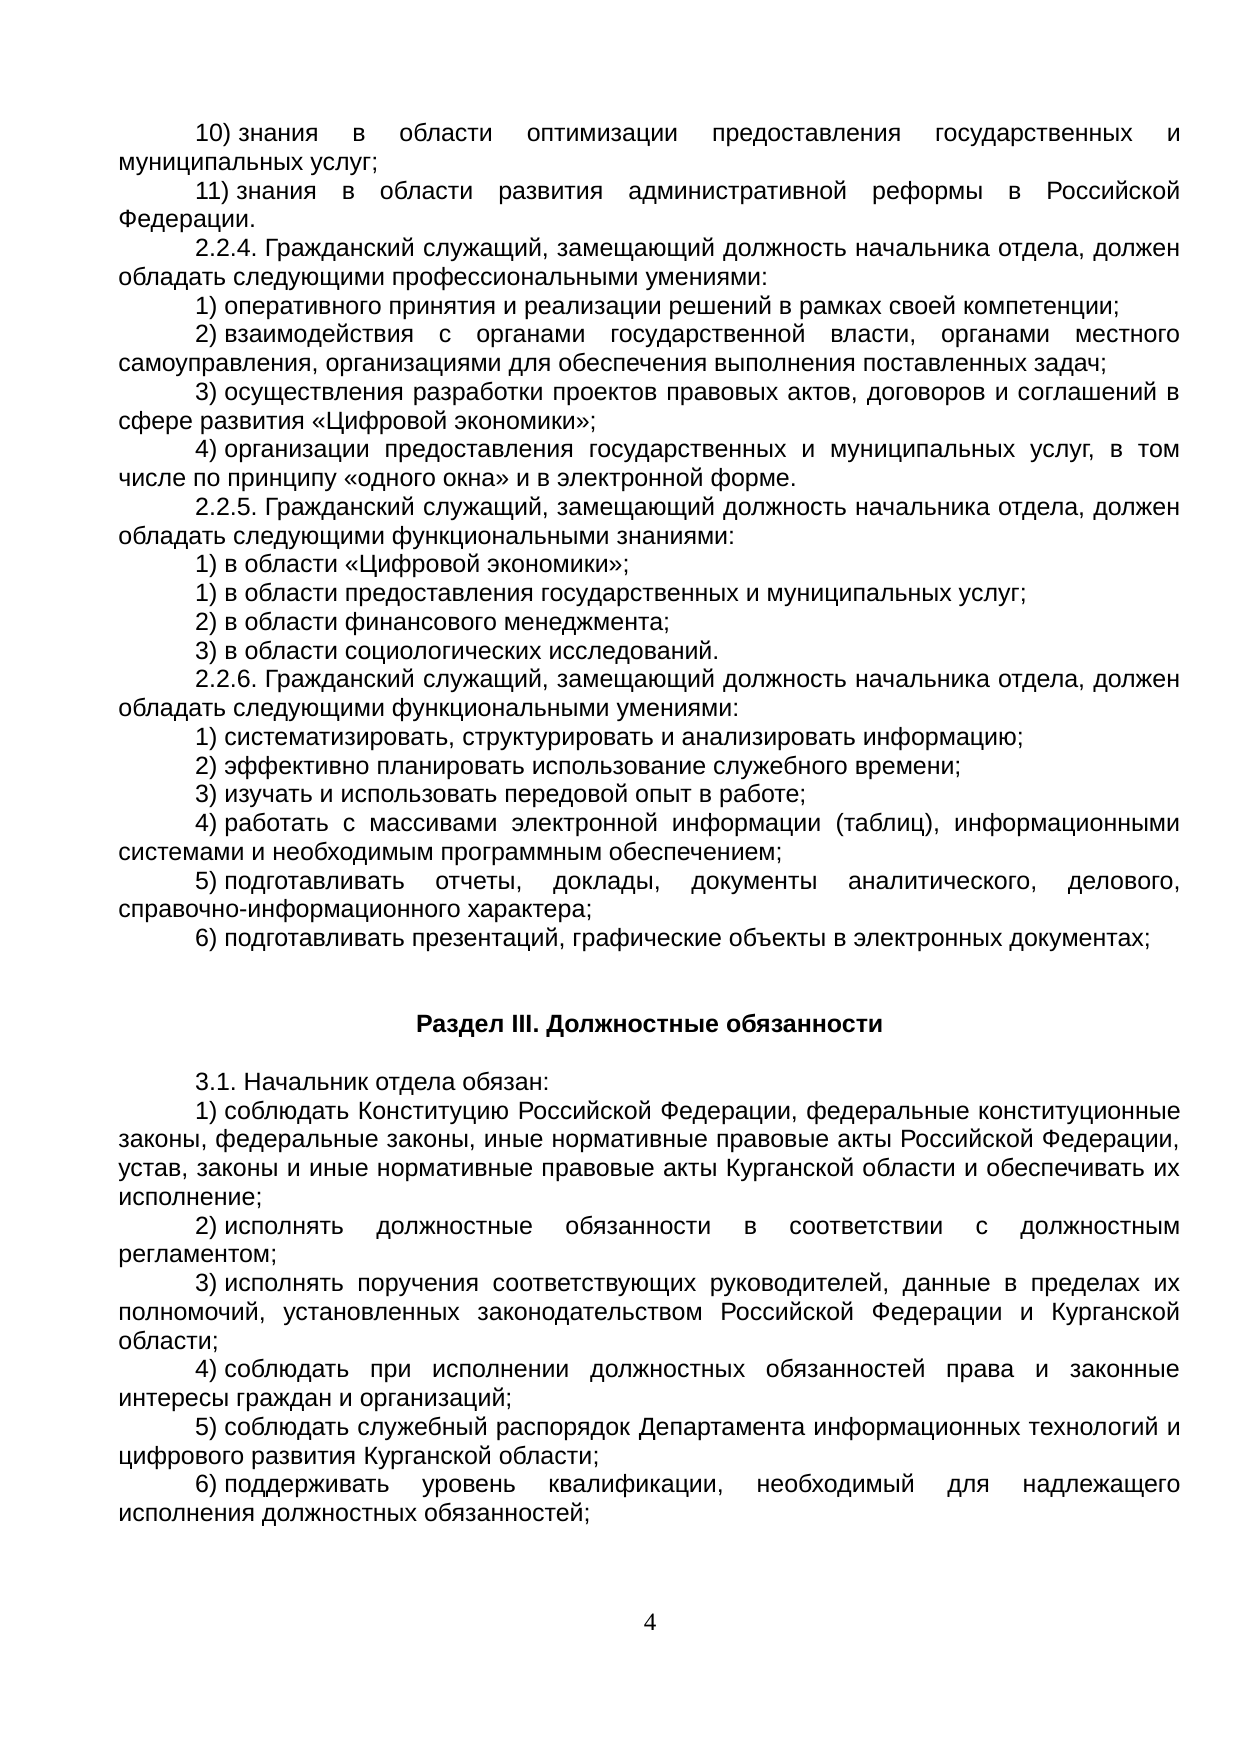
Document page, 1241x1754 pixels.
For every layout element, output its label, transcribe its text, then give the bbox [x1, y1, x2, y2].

text 6) поддерживать уровень квалификации, необходимый для надлежащего исполнения должностных обязанностей; [118, 1469, 1181, 1527]
text 2) эффективно планировать использование служебного времени; [118, 751, 1181, 779]
text 5) соблюдать служебный распорядок Департамента информационных технологий и цифрового развития Курганской области; [118, 1412, 1181, 1469]
text 10) знания в области оптимизации предоставления государственных и муниципальных услуг; [118, 118, 1181, 176]
text 3) осуществления разработки проектов правовых актов, договоров и соглашений в сфере развития «Цифровой экономики»; [118, 377, 1181, 434]
text 4) работать с массивами электронной информации (таблиц), информационными системами и необходимым программным обеспечением; [118, 808, 1181, 866]
text 11) знания в области развития административной реформы в Российской Федерации. [118, 176, 1181, 233]
text 1) оперативного принятия и реализации решений в рамках своей компетенции; [118, 291, 1181, 319]
text 1) в области «Цифровой экономики»; [118, 549, 1181, 578]
text 2) исполнять должностные обязанности в соответствии с должностным регламентом; [118, 1211, 1181, 1268]
text 2.2.6. Гражданский служащий, замещающий должность начальника отдела, должен обладать следующими функциональными умениями: [118, 664, 1181, 722]
text 2.2.4. Гражданский служащий, замещающий должность начальника отдела, должен обладать следующими профессиональными умениями: [118, 233, 1181, 291]
text 2) в области финансового менеджмента; [118, 607, 1181, 636]
text 4) соблюдать при исполнении должностных обязанностей права и законные интересы граждан и организаций; [118, 1354, 1181, 1412]
text 3) изучать и использовать передовой опыт в работе; [118, 779, 1181, 808]
text 5) подготавливать отчеты, доклады, документы аналитического, делового, справочно-информационного характера; [118, 866, 1181, 923]
text Раздел III. Должностные обязанности [118, 1009, 1181, 1038]
text 3) в области социологических исследований. [118, 636, 1181, 664]
text 1) в области предоставления государственных и муниципальных услуг; [118, 578, 1181, 607]
text 2) взаимодействия с органами государственной власти, органами местного самоуправления, организациями для обеспечения выполнения поставленных задач; [118, 319, 1181, 377]
text 6) подготавливать презентаций, графические объекты в электронных документах; [118, 923, 1181, 952]
text 4) организации предоставления государственных и муниципальных услуг, в том числе по принципу «одного окна» и в электронной форме. [118, 434, 1181, 492]
text 3) исполнять поручения соответствующих руководителей, данные в пределах их полномочий, установленных законодательством Российской Федерации и Курганской области; [118, 1268, 1181, 1354]
text 3.1. Начальник отдела обязан: [118, 1067, 1181, 1096]
text 1) соблюдать Конституцию Российской Федерации, федеральные конституционные законы, федеральные законы, иные нормативные правовые акты Российской Федерации, устав, законы и иные нормативные правовые акты Курганской области и обеспечивать их исполнение; [118, 1096, 1181, 1211]
text 1) систематизировать, структурировать и анализировать информацию; [118, 722, 1181, 751]
text 2.2.5. Гражданский служащий, замещающий должность начальника отдела, должен обладать следующими функциональными знаниями: [118, 492, 1181, 549]
